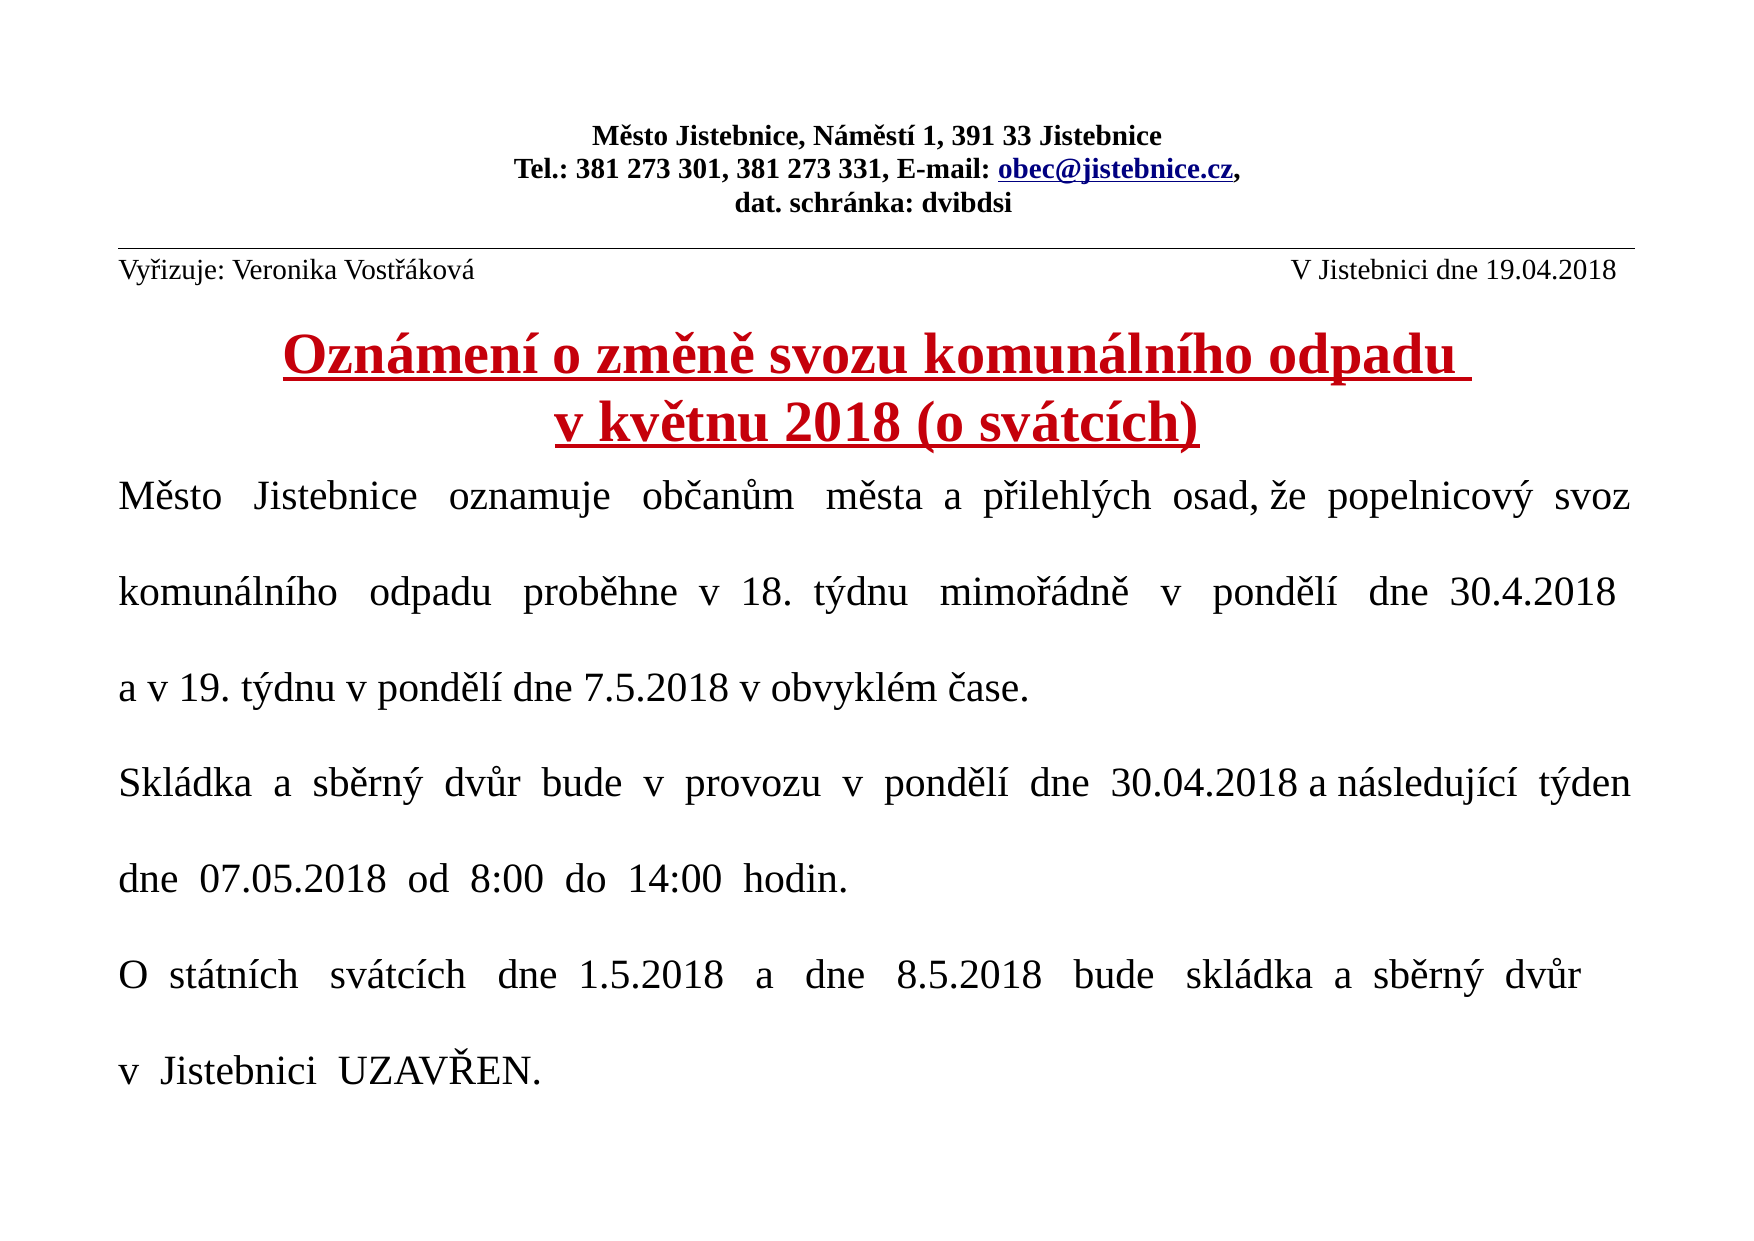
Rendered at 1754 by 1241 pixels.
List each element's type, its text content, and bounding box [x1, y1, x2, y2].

text O státních svátcích dne 1.5.2018 a dne 8.5.2018 bude skládka a sběrný dvůr [118, 949, 1636, 997]
text Tel.: 381 273 301, 381 273 331, E-mail: obec@jistebnice.cz, [118, 152, 1636, 185]
text Oznámení o změně svozu komunálního odpadu [118, 319, 1636, 386]
text dat. schránka: dvibdsi [118, 185, 1636, 219]
text v květnu 2018 (o svátcích) [118, 386, 1636, 453]
text a v 19. týdnu v pondělí dne 7.5.2018 v obvyklém čase. [118, 662, 1636, 710]
text Město Jistebnice, Náměstí 1, 391 33 Jistebnice [118, 118, 1636, 152]
text Město Jistebnice oznamuje občanům města a přilehlých osad, že popelnicový svoz [118, 470, 1636, 518]
text komunálního odpadu proběhne v 18. týdnu mimořádně v pondělí dne 30.4.2018 [118, 566, 1636, 614]
text dne 07.05.2018 od 8:00 do 14:00 hodin. [118, 854, 1636, 902]
text Skládka a sběrný dvůr bude v provozu v pondělí dne 30.04.2018 a následující týden [118, 758, 1636, 806]
text Vyřizuje: Veronika Vostřáková V Jistebnici dne 19.04.2018 [118, 252, 1636, 286]
text v Jistebnici UZAVŘEN. [118, 1045, 1636, 1093]
